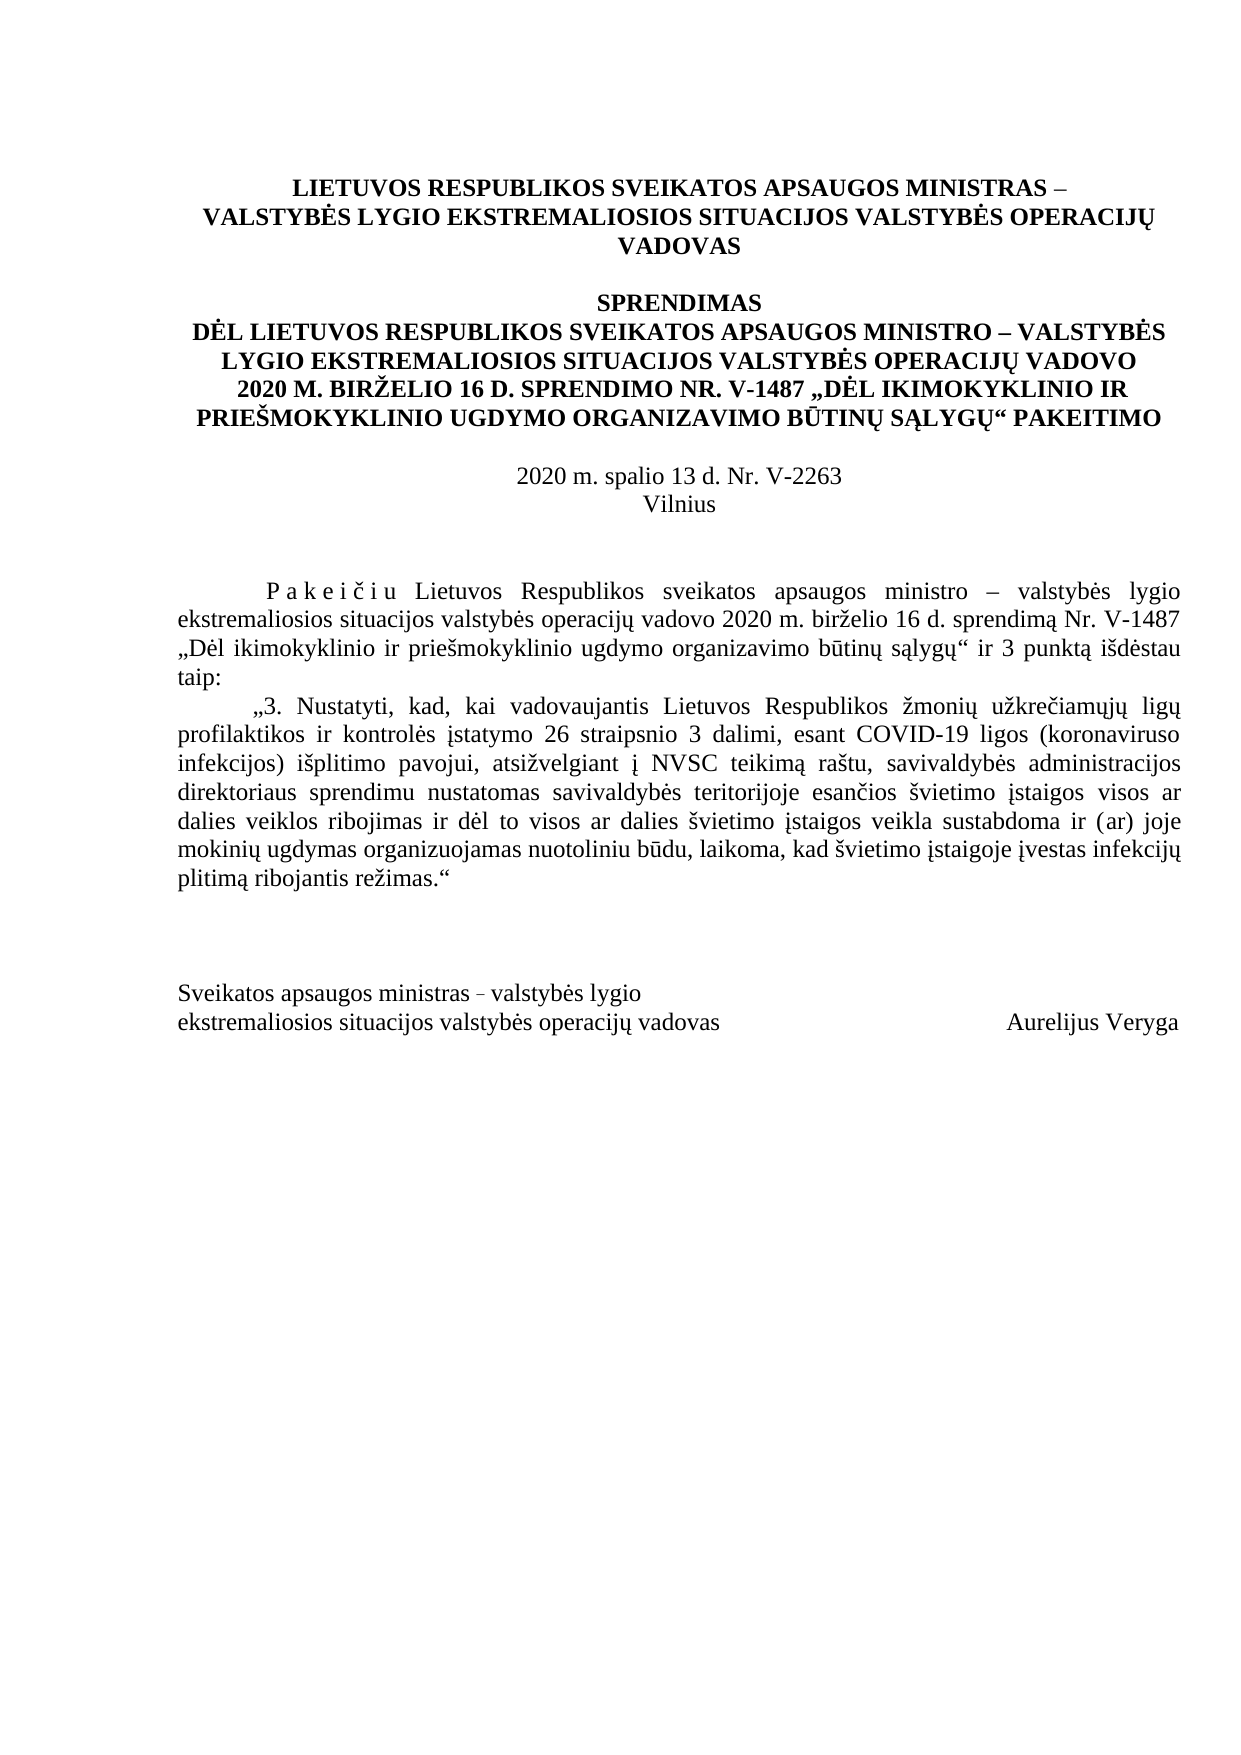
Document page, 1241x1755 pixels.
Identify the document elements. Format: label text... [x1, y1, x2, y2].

text 2020 m. spalio 13 d. Nr. V-2263 [177, 461, 1181, 489]
text LIETUVOS RESPUBLIKOS SVEIKATOS APSAUGOS MINISTRAS – [177, 173, 1181, 202]
text P a k e i č i u Lietuvos Respublikos sveikatos apsaugos ministro – valstybės lygio ekstremaliosios situacijos valstybės operacijų vadovo 2020 m. birželio 16 d. sprendimą Nr. V-1487 „Dėl ikimokyklinio ir priešmokyklinio ugdymo organizavimo būtinų sąlygų“ ir 3 punktą išdėstau taip: [177, 576, 1181, 691]
text DĖL LIETUVOS RESPUBLIKOS SVEIKATOS APSAUGOS MINISTRO – VALSTYBĖS LYGIO EKSTREMALIOSIOS SITUACIJOS VALSTYBĖS OPERACIJŲ VADOVO 2020 M. BIRŽELIO 16 D. SPRENDIMO NR. V-1487 „DĖL IKIMOKYKLINIO IR PRIEŠMOKYKLINIO UGDYMO ORGANIZAVIMO BŪTINŲ SĄLYGŲ“ PAKEITIMO [177, 317, 1181, 432]
text Vilnius [177, 489, 1181, 518]
text VALSTYBĖS LYGIO EKSTREMALIOSIOS SITUACIJOS VALSTYBĖS OPERACIJŲ VADOVAS [177, 202, 1181, 259]
text SPRENDIMAS [177, 288, 1181, 317]
text „3. Nustatyti, kad, kai vadovaujantis Lietuvos Respublikos žmonių užkrečiamųjų ligų profilaktikos ir kontrolės įstatymo 26 straipsnio 3 dalimi, esant COVID-19 ligos (koronaviruso infekcijos) išplitimo pavojui, atsižvelgiant į NVSC teikimą raštu, savivaldybės administracijos direktoriaus sprendimu nustatomas savivaldybės teritorijoje esančios švietimo įstaigos visos ar dalies veiklos ribojimas ir dėl to visos ar dalies švietimo įstaigos veikla sustabdoma ir (ar) joje mokinių ugdymas organizuojamas nuotoliniu būdu, laikoma, kad švietimo įstaigoje įvestas infekcijų plitimą ribojantis režimas.“ [177, 691, 1181, 892]
text ekstremaliosios situacijos valstybės operacijų vadovas Aurelijus Veryga [177, 1007, 1181, 1036]
text Sveikatos apsaugos ministras _ valstybės lygio [177, 978, 1181, 1007]
